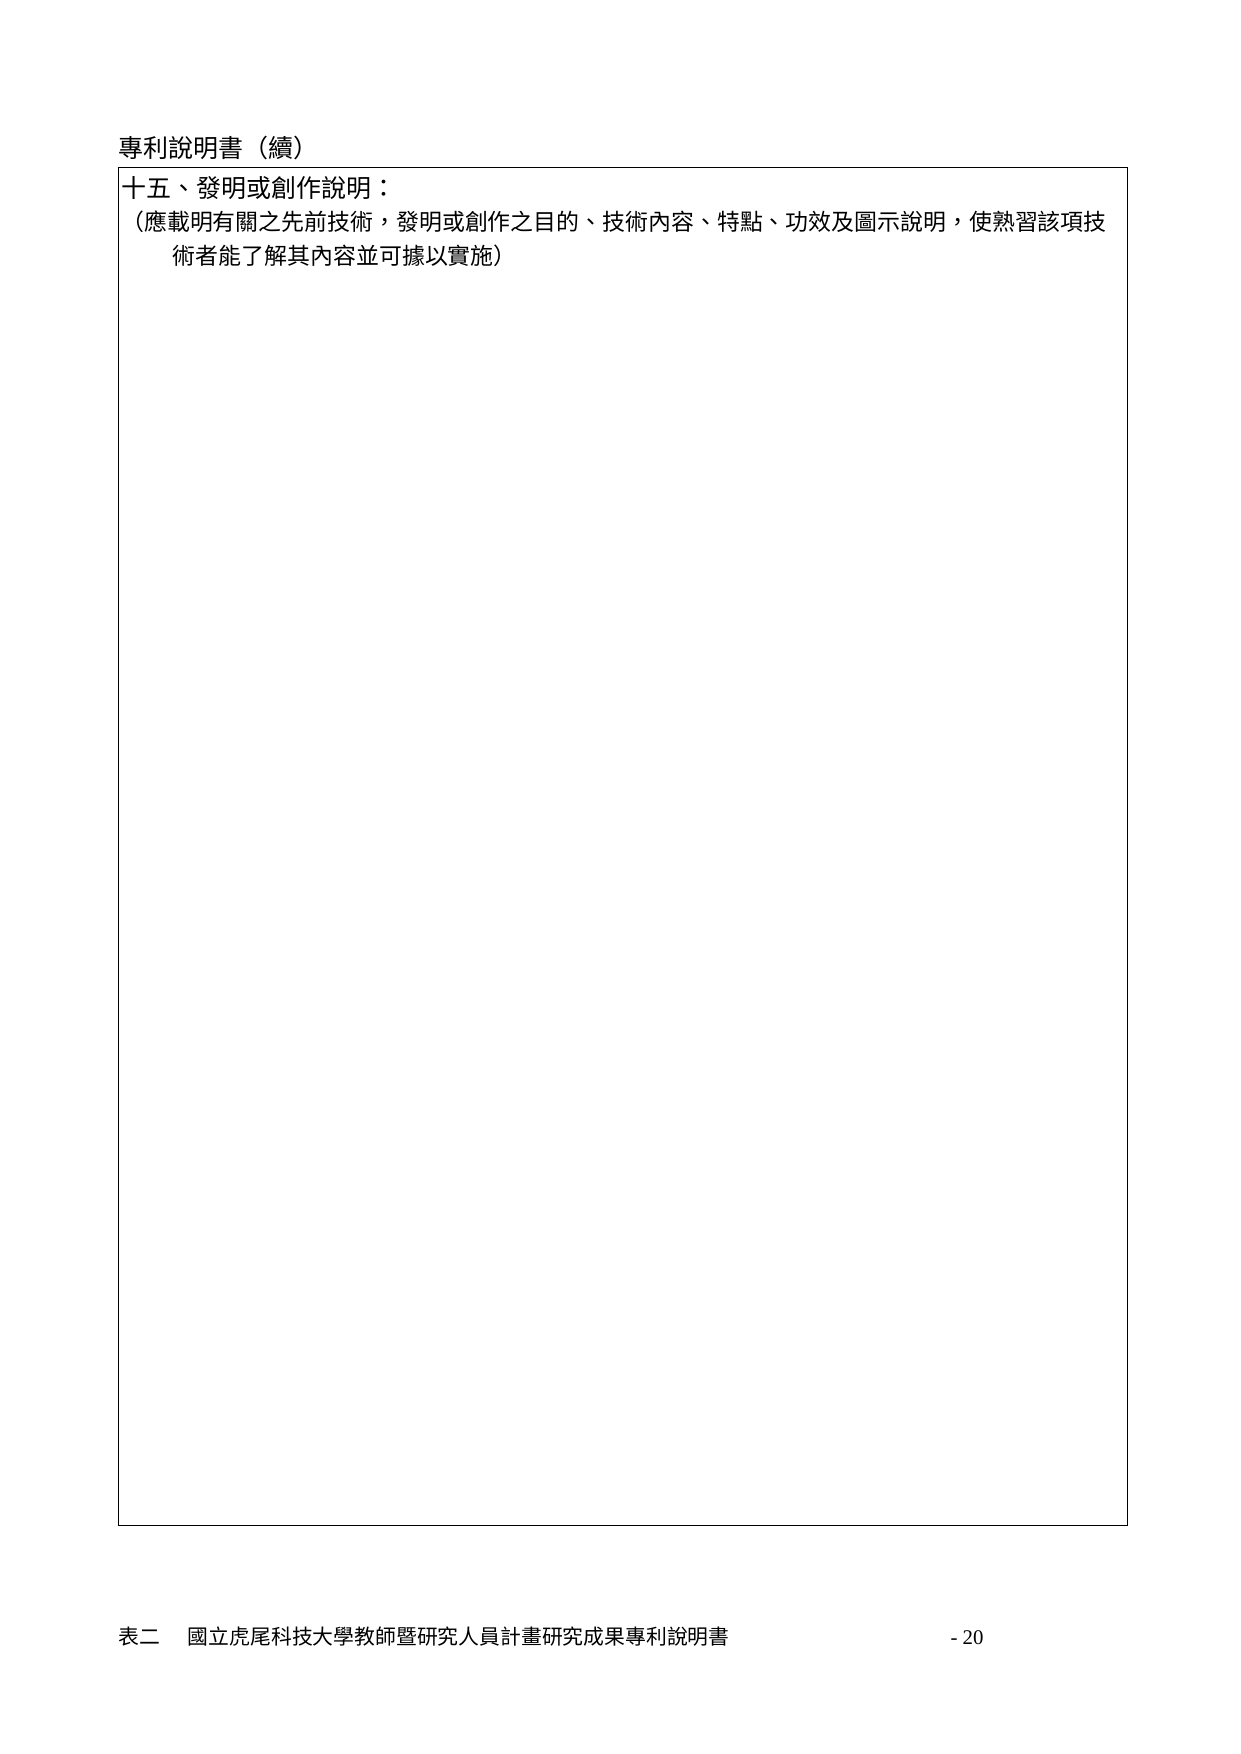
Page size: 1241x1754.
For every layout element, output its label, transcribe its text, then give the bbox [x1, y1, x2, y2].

table_header 十五、發明或創作說明： （應載明有關之先前技術，發明或創作之目的、技術內容、特點、功效及圖示說明，使熟習該項技術者能了解其內容並可據以實施） [119, 168, 1127, 1524]
text 專利說明書（續） [118, 104, 1122, 167]
